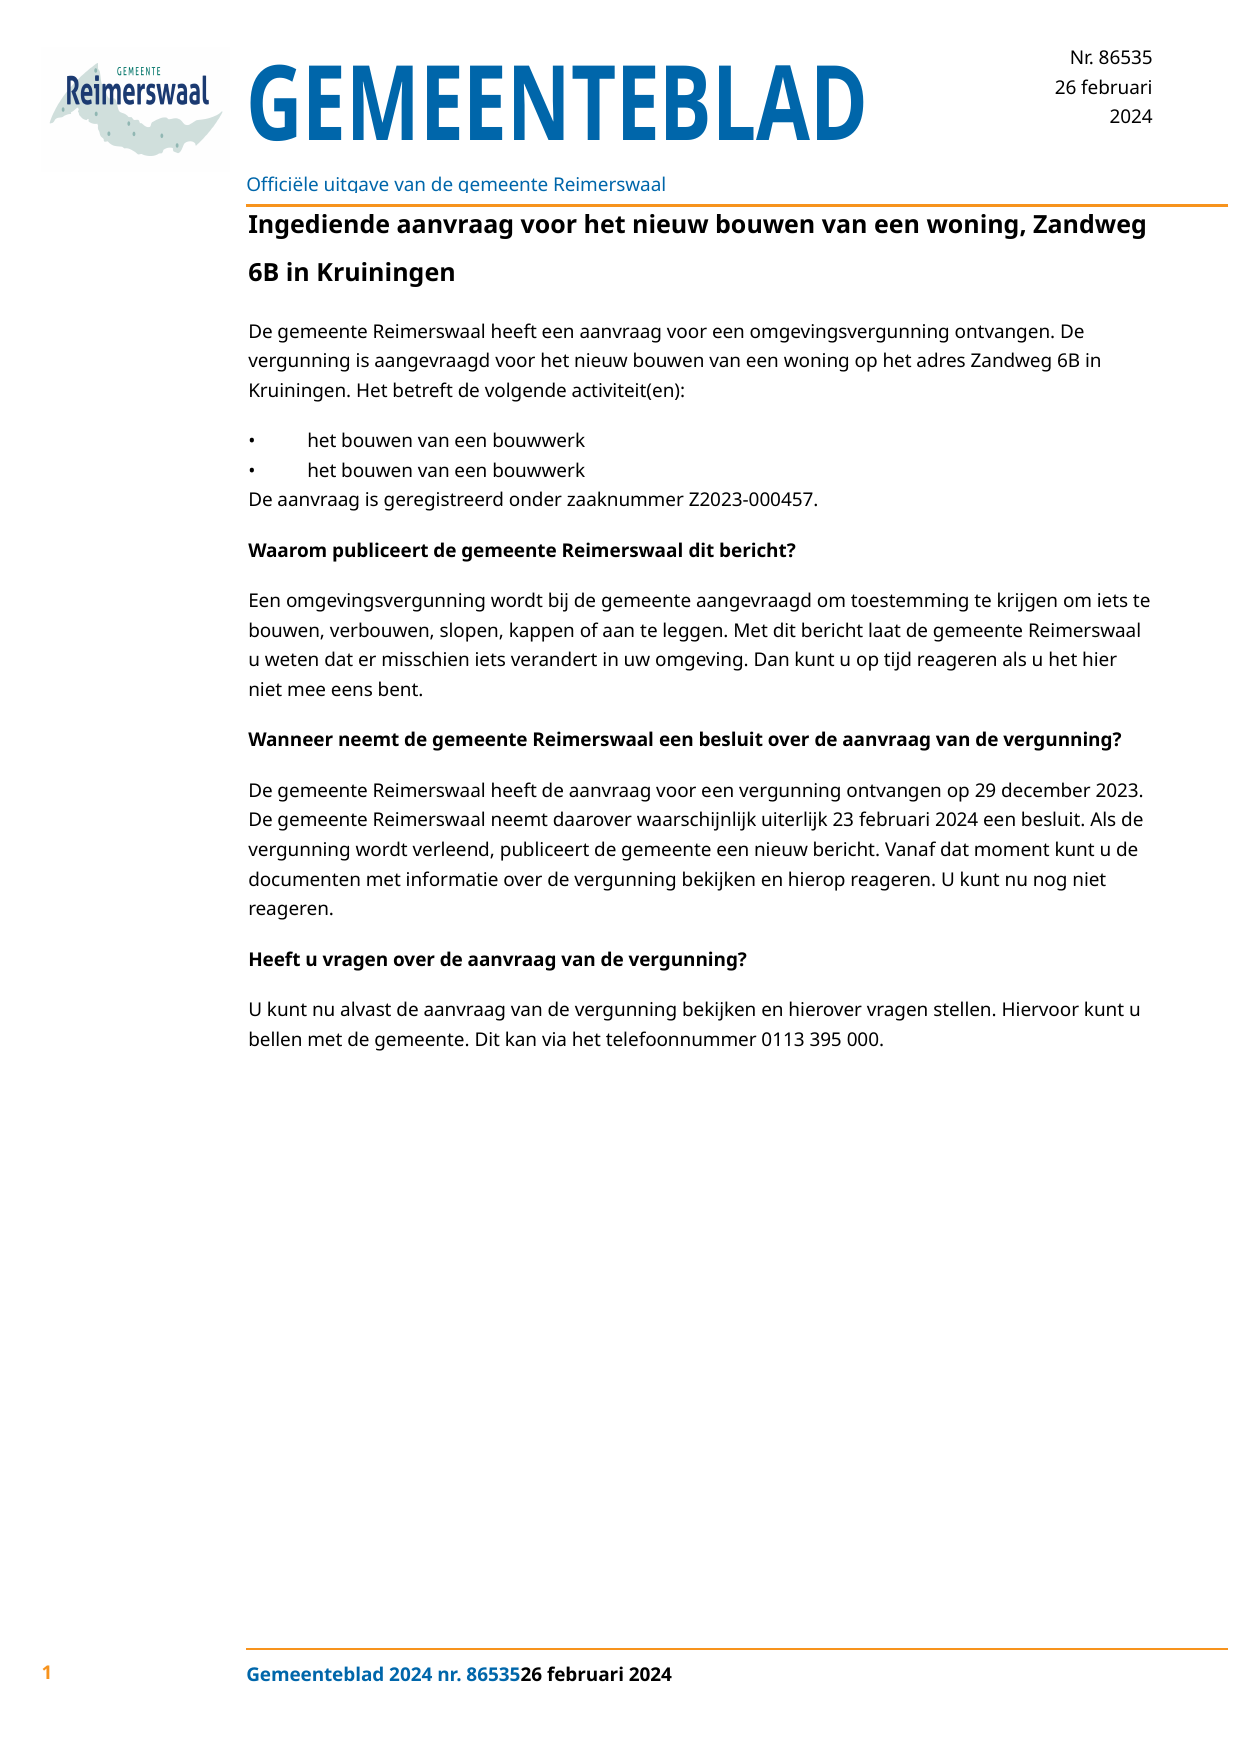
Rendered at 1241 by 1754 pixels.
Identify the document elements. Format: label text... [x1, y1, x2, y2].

list het bouwen van een bouwwerk [248, 457, 1152, 483]
text Een omgevingsvergunning wordt bij de gemeente aangevraagd om toestemming te krijgen om iets te bouwen, verbouwen, slopen, kappen of aan te leggen. Met dit bericht laat de gemeente Reimerswaal u weten dat er misschien iets verandert in uw omgeving. Dan kunt u op tijd reageren als u het hier niet mee eens bent. [248, 587, 1152, 702]
text De aanvraag is geregistreerd onder zaaknummer Z2023-000457. [248, 487, 1152, 512]
text Wanneer neemt de gemeente Reimerswaal een besluit over de aanvraag van de vergunning? [248, 727, 1152, 752]
text De gemeente Reimerswaal heeft de aanvraag voor een vergunning ontvangen op 29 december 2023. De gemeente Reimerswaal neemt daarover waarschijnlijk uiterlijk 23 februari 2024 een besluit. Als de vergunning wordt verleend, publiceert de gemeente een nieuw bericht. Vanaf dat moment kunt u de documenten met informatie over de vergunning bekijken en hierop reageren. U kunt nu nog niet reageren. [248, 777, 1152, 921]
text De gemeente Reimerswaal heeft een aanvraag voor een omgevingsvergunning ontvangen. De vergunning is aangevraagd voor het nieuw bouwen van een woning op het adres Zandweg 6B in Kruiningen. Het betreft de volgende activiteit(en): [248, 318, 1152, 403]
text U kunt nu alvast de aanvraag van de vergunning bekijken en hierover vragen stellen. Hiervoor kunt u bellen met de gemeente. Dit kan via het telefoonnummer 0113 395 000. [248, 996, 1152, 1052]
picture [41, 47, 231, 172]
text Heeft u vragen over de aanvraag van de vergunning? [248, 946, 1152, 972]
text Waarom publiceert de gemeente Reimerswaal dit bericht? [248, 537, 1152, 563]
text Ingediende aanvraag voor het nieuw bouwen van een woning, Zandweg 6B in Kruiningen [248, 207, 1152, 288]
list het bouwen van een bouwwerk [248, 427, 1152, 453]
